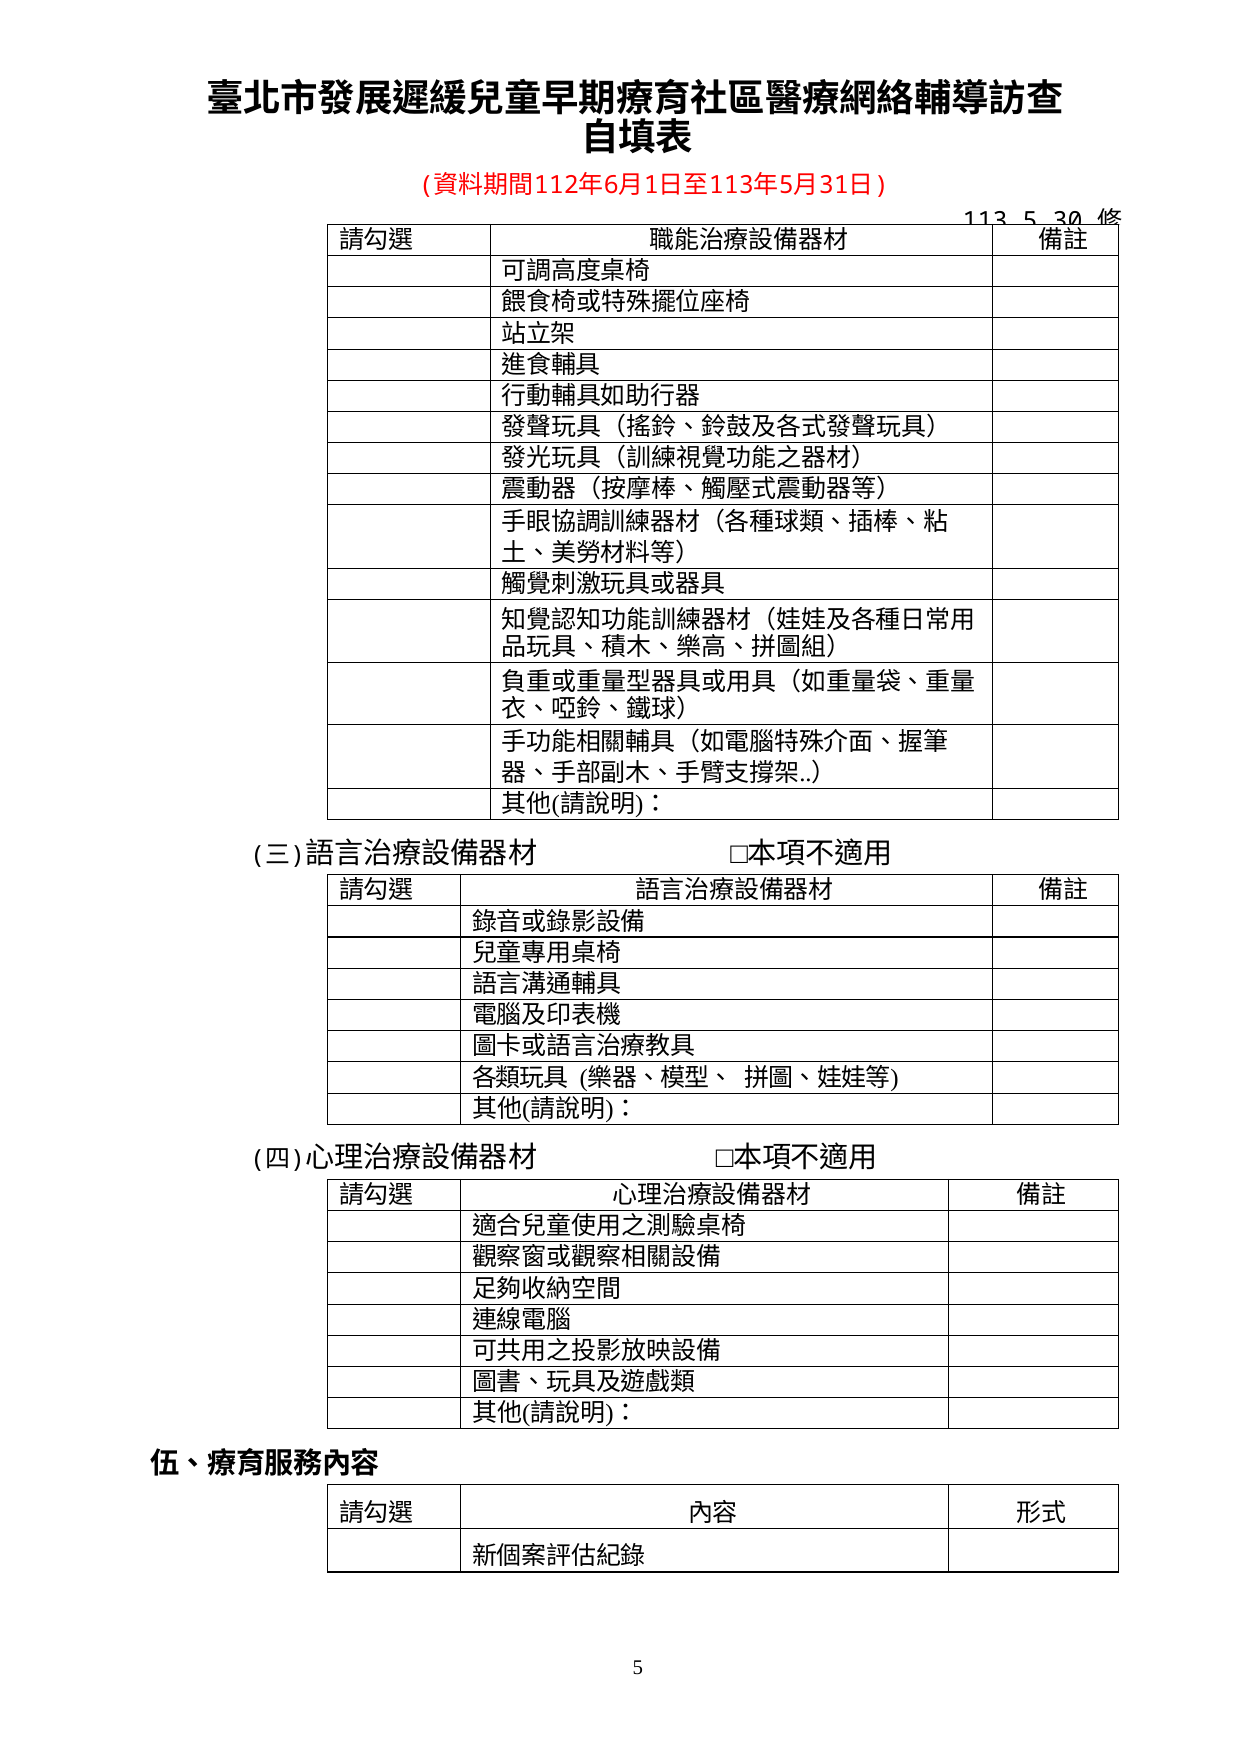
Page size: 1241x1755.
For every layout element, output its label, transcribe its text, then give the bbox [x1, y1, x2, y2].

table_cell [993, 474, 1118, 504]
table_cell 各類玩具 (樂器、模型、 拼圖、娃娃等) [461, 1062, 992, 1092]
table_cell [993, 789, 1118, 819]
table_header 備註 [993, 225, 1118, 255]
table_cell [993, 938, 1118, 968]
table_cell [993, 906, 1118, 936]
table_cell 圖卡或語言治療教具 [461, 1031, 992, 1061]
table_cell [949, 1305, 1118, 1334]
table_cell [949, 1367, 1118, 1397]
table_cell [993, 1062, 1118, 1092]
table_cell 發聲玩具（搖鈴、鈴鼓及各式發聲玩具） [491, 412, 992, 442]
table_cell [328, 906, 460, 936]
text (四)心理治療設備器材 □本項不適用 [250, 1134, 1166, 1176]
table_cell 手功能相關輔具（如電腦特殊介面、握筆器、手部副木、手臂支撐架..） [491, 725, 992, 787]
table_cell [328, 969, 460, 999]
table_cell [328, 412, 490, 442]
table_cell [328, 350, 490, 380]
text (三)語言治療設備器材 □本項不適用 [250, 829, 1166, 872]
table_header 請勾選 [328, 875, 460, 905]
table_cell [328, 600, 490, 662]
table_cell [993, 318, 1118, 348]
table_cell [328, 1211, 460, 1241]
table_cell [328, 474, 490, 504]
table_header 內容 [461, 1485, 948, 1528]
table_cell [328, 1305, 460, 1334]
table_cell 可調高度桌椅 [491, 256, 992, 286]
table_header 職能治療設備器材 [491, 225, 992, 255]
table_cell [328, 1367, 460, 1397]
table_cell [328, 1242, 460, 1272]
table_cell 適合兒童使用之測驗桌椅 [461, 1211, 948, 1241]
table_cell 其他(請說明)： [461, 1398, 948, 1428]
table_cell 其他(請說明)： [491, 789, 992, 819]
table_cell [328, 1273, 460, 1303]
table_header 心理治療設備器材 [461, 1180, 948, 1210]
table_cell [949, 1398, 1118, 1428]
table_cell [993, 287, 1118, 317]
table_cell 負重或重量型器具或用具（如重量袋、重量 衣、啞鈴、鐵球） [491, 663, 992, 724]
table_cell [328, 1398, 460, 1428]
table_cell 足夠收納空間 [461, 1273, 948, 1303]
table_cell 語言溝通輔具 [461, 969, 992, 999]
table_cell [328, 443, 490, 473]
table_header 請勾選 [328, 225, 490, 255]
table_cell [328, 569, 490, 599]
table_cell [949, 1242, 1118, 1272]
table_cell [328, 1336, 460, 1366]
table_cell [993, 969, 1118, 999]
table_cell [328, 1000, 460, 1030]
table_cell [993, 663, 1118, 724]
table_cell 進食輔具 [491, 350, 992, 380]
table_cell 震動器（按摩棒、觸壓式震動器等） [491, 474, 992, 504]
table_cell 連線電腦 [461, 1305, 948, 1334]
table_cell 知覺認知功能訓練器材（娃娃及各種日常用 品玩具、積木、樂高、拼圖組） [491, 600, 992, 662]
table_cell 觸覺刺激玩具或器具 [491, 569, 992, 599]
table_cell 手眼協調訓練器材（各種球類、插棒、粘土、美勞材料等） [491, 505, 992, 568]
table_cell [328, 256, 490, 286]
table_cell [328, 1031, 460, 1061]
table_cell [949, 1211, 1118, 1241]
table_header 備註 [993, 875, 1118, 905]
table_cell [328, 381, 490, 411]
table_cell 其他(請說明)： [461, 1094, 992, 1123]
table_cell [993, 256, 1118, 286]
table_cell 行動輔具如助行器 [491, 381, 992, 411]
table_header 請勾選 [328, 1180, 460, 1210]
table_cell [993, 381, 1118, 411]
table_header 請勾選 [328, 1485, 460, 1528]
table_cell [328, 789, 490, 819]
table_cell 錄音或錄影設備 [461, 906, 992, 936]
table_cell 餵食椅或特殊擺位座椅 [491, 287, 992, 317]
table_header 備註 [949, 1180, 1118, 1210]
table_cell [993, 1000, 1118, 1030]
table_cell [328, 1062, 460, 1092]
table_cell [328, 1094, 460, 1123]
table_cell 電腦及印表機 [461, 1000, 992, 1030]
table_cell 站立架 [491, 318, 992, 348]
table_cell 發光玩具（訓練視覺功能之器材） [491, 443, 992, 473]
table_cell [328, 287, 490, 317]
table_cell [993, 412, 1118, 442]
table_cell [993, 350, 1118, 380]
table_cell 觀察窗或觀察相關設備 [461, 1242, 948, 1272]
table_cell [993, 569, 1118, 599]
table_cell 可共用之投影放映設備 [461, 1336, 948, 1366]
table_cell [328, 663, 490, 724]
table_header 語言治療設備器材 [461, 875, 992, 905]
table_cell [993, 600, 1118, 662]
table_cell [328, 725, 490, 787]
table_cell 圖書、玩具及遊戲類 [461, 1367, 948, 1397]
table_cell [993, 1031, 1118, 1061]
table_cell [949, 1529, 1118, 1571]
table_cell [328, 1529, 460, 1571]
table_cell [328, 505, 490, 568]
table_cell 新個案評估紀錄 [461, 1529, 948, 1571]
table_cell [993, 1094, 1118, 1123]
table_header 形式 [949, 1485, 1118, 1528]
table_cell 兒童專用桌椅 [461, 938, 992, 968]
table_cell [949, 1336, 1118, 1366]
table_cell [949, 1273, 1118, 1303]
table_cell [993, 725, 1118, 787]
table_cell [328, 318, 490, 348]
table_cell [328, 938, 460, 968]
text 伍、療育服務內容 [150, 1440, 1166, 1482]
table_cell [993, 443, 1118, 473]
table_cell [993, 505, 1118, 568]
